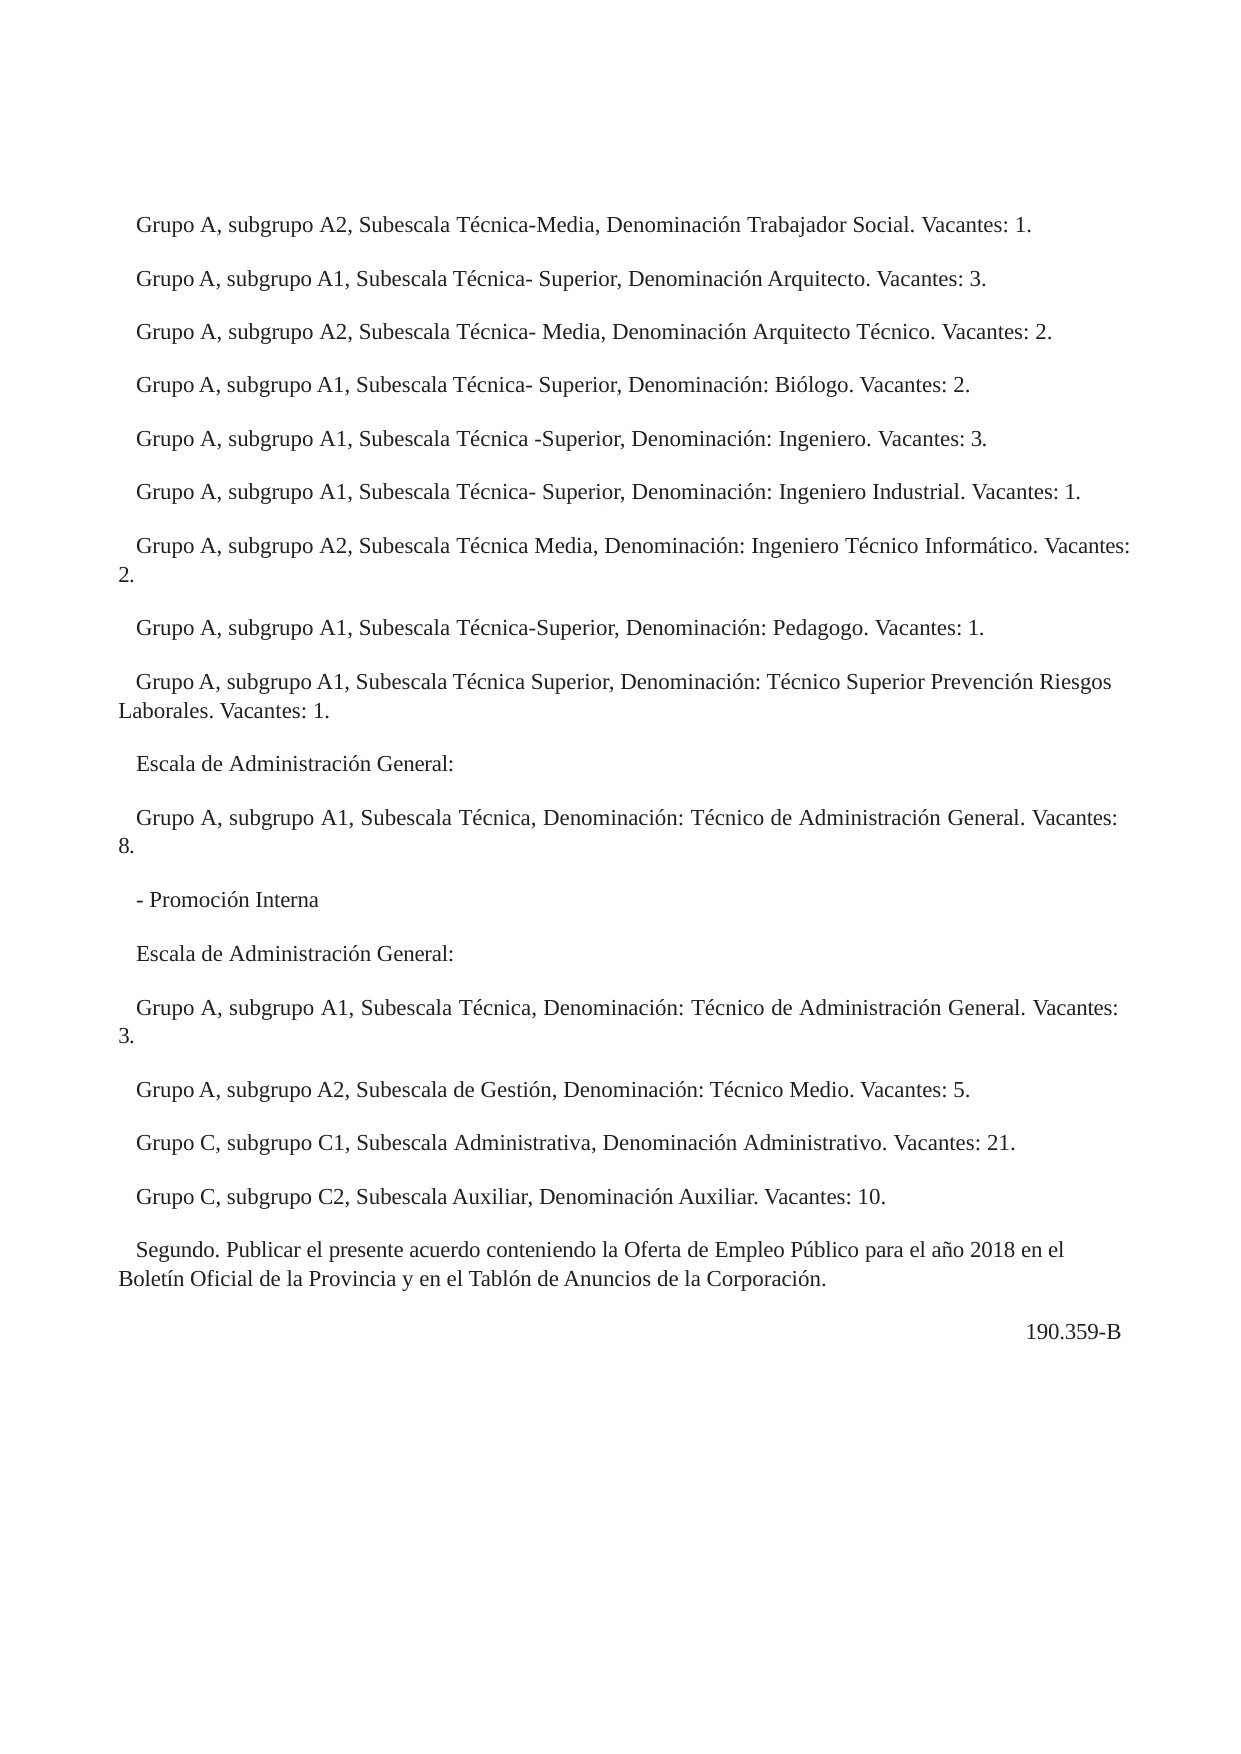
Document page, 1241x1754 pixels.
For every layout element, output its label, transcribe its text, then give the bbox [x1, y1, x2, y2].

text Grupo A, subgrupo A2, Subescala de Gestión, Denominación: Técnico Medio. Vacantes: 5. Grupo C, subgrupo C1, Subescala Administrativa, Denominación Administrativo. Vacantes: 21. Grupo C, subgrupo C2, Subescala Auxiliar, Denominación Auxiliar. Vacantes: 10. [136, 1076, 1034, 1209]
text Escala de Administración General: [136, 940, 1134, 966]
text Grupo A, subgrupo A1, Subescala Técnica -Superior, Denominación: Ingeniero. Vacantes: 3. [136, 425, 1134, 451]
text Grupo A, subgrupo A1, Subescala Técnica Superior, Denominación: Técnico Superior Prevención Riesgos Laborales. Vacantes: 1. [118, 668, 1134, 723]
text 8. [118, 832, 1134, 859]
text Grupo A, subgrupo A2, Subescala Técnica- Media, Denominación Arquitecto Técnico. Vacantes: 2. Grupo A, subgrupo A1, Subescala Técnica- Superior, Denominación: Biólogo. Vacantes: 2. [136, 318, 1101, 398]
text Grupo A, subgrupo A1, Subescala Técnica- Superior, Denominación: Ingeniero Industrial. Vacantes: 1. [136, 478, 1134, 505]
text Grupo A, subgrupo A2, Subescala Técnica Media, Denominación: Ingeniero Técnico Informático. Vacantes: [136, 532, 1134, 558]
text 2. [118, 561, 1134, 587]
text 3. [118, 1022, 1134, 1048]
text Grupo A, subgrupo A2, Subescala Técnica-Media, Denominación Trabajador Social. Vacantes: 1. Grupo A, subgrupo A1, Subescala Técnica- Superior, Denominación Arquitecto. Vacantes: 3. [136, 211, 1084, 291]
text Grupo A, subgrupo A1, Subescala Técnica, Denominación: Técnico de Administración General. Vacantes: [136, 993, 1134, 1020]
text Grupo A, subgrupo A1, Subescala Técnica, Denominación: Técnico de Administración General. Vacantes: [136, 804, 1134, 830]
text Grupo A, subgrupo A1, Subescala Técnica-Superior, Denominación: Pedagogo. Vacantes: 1. [136, 614, 1134, 641]
text 190.359-B [106, 1318, 1122, 1344]
text Escala de Administración General: [136, 750, 1134, 776]
text Segundo. Publicar el presente acuerdo conteniendo la Oferta de Empleo Público para el año 2018 en el Boletín Oficial de la Provincia y en el Tablón de Anuncios de la Corporación. [118, 1236, 1134, 1291]
text - Promoción Interna [136, 886, 1134, 912]
